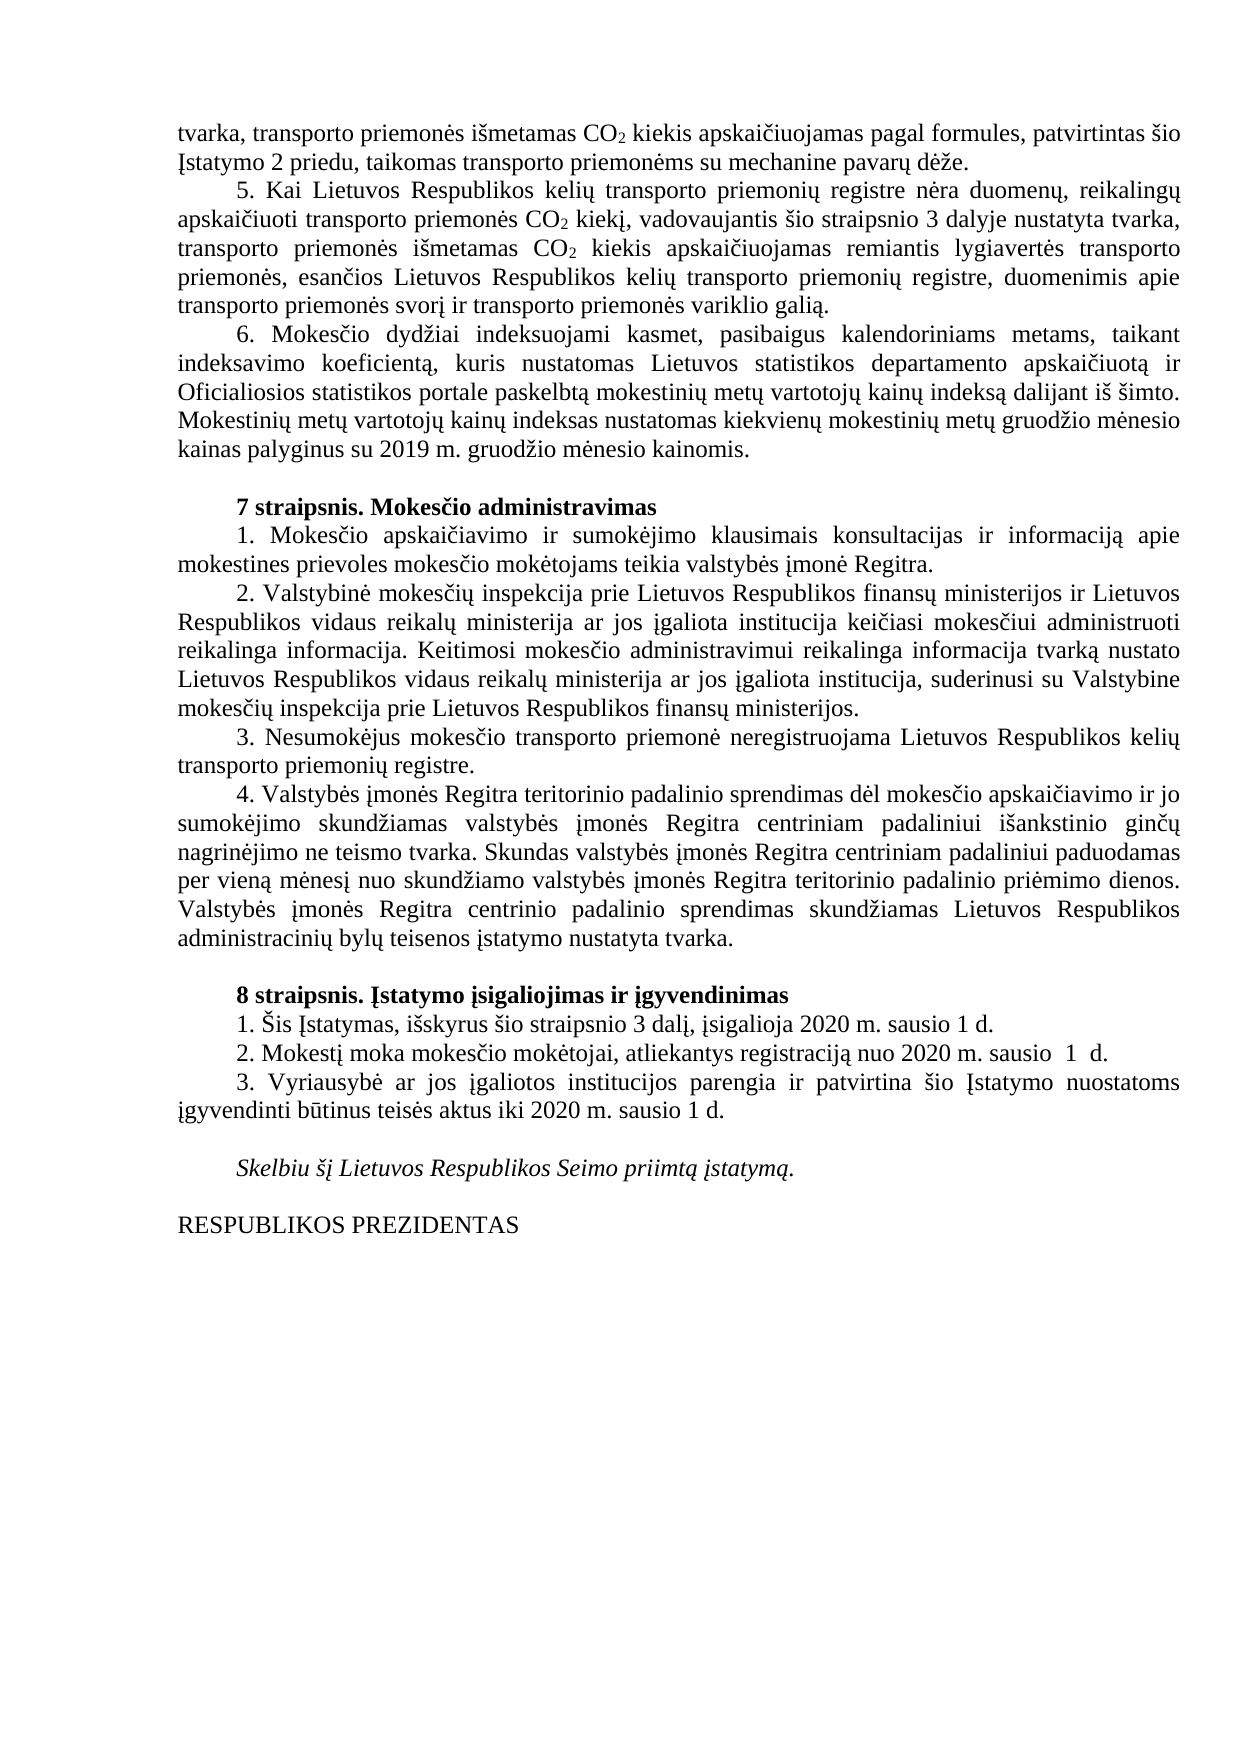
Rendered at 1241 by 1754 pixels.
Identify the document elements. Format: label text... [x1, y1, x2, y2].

text 4. Valstybės įmonės Regitra teritorinio padalinio sprendimas dėl mokesčio apskaičiavimo ir jo sumokėjimo skundžiamas valstybės įmonės Regitra centriniam padaliniui išankstinio ginčų nagrinėjimo ne teismo tvarka. Skundas valstybės įmonės Regitra centriniam padaliniui paduodamas per vieną mėnesį nuo skundžiamo valstybės įmonės Regitra teritorinio padalinio priėmimo dienos. Valstybės įmonės Regitra centrinio padalinio sprendimas skundžiamas Lietuvos Respublikos administracinių bylų teisenos įstatymo nustatyta tvarka. [177, 779, 1181, 952]
text 7 straipsnis. Mokesčio administravimas [177, 492, 1181, 521]
text 3. Vyriausybė ar jos įgaliotos institucijos parengia ir patvirtina šio Įstatymo nuostatoms įgyvendinti būtinus teisės aktus iki 2020 m. sausio 1 d. [177, 1067, 1181, 1124]
text RESPUBLIKOS PREZIDENTAS [177, 1211, 1152, 1239]
text 6. Mokesčio dydžiai indeksuojami kasmet, pasibaigus kalendoriniams metams, taikant indeksavimo koeficientą, kuris nustatomas Lietuvos statistikos departamento apskaičiuotą ir Oficialiosios statistikos portale paskelbtą mokestinių metų vartotojų kainų indeksą dalijant iš šimto. Mokestinių metų vartotojų kainų indeksas nustatomas kiekvienų mokestinių metų gruodžio mėnesio kainas palyginus su 2019 m. gruodžio mėnesio kainomis. [177, 319, 1181, 463]
text 8 straipsnis. Įstatymo įsigaliojimas ir įgyvendinimas [177, 981, 1181, 1009]
text 2. Valstybinė mokesčių inspekcija prie Lietuvos Respublikos finansų ministerijos ir Lietuvos Respublikos vidaus reikalų ministerija ar jos įgaliota institucija keičiasi mokesčiui administruoti reikalinga informacija. Keitimosi mokesčio administravimui reikalinga informacija tvarką nustato Lietuvos Respublikos vidaus reikalų ministerija ar jos įgaliota institucija, suderinusi su Valstybine mokesčių inspekcija prie Lietuvos Respublikos finansų ministerijos. [177, 578, 1181, 722]
text 5. Kai Lietuvos Respublikos kelių transporto priemonių registre nėra duomenų, reikalingų apskaičiuoti transporto priemonės CO2 kiekį, vadovaujantis šio straipsnio 3 dalyje nustatyta tvarka, transporto priemonės išmetamas CO2 kiekis apskaičiuojamas remiantis lygiavertės transporto priemonės, esančios Lietuvos Respublikos kelių transporto priemonių registre, duomenimis apie transporto priemonės svorį ir transporto priemonės variklio galią. [177, 176, 1181, 319]
text 1. Mokesčio apskaičiavimo ir sumokėjimo klausimais konsultacijas ir informaciją apie mokestines prievoles mokesčio mokėtojams teikia valstybės įmonė Regitra. [177, 521, 1181, 578]
text tvarka, transporto priemonės išmetamas CO2 kiekis apskaičiuojamas pagal formules, patvirtintas šio Įstatymo 2 priedu, taikomas transporto priemonėms su mechanine pavarų dėže. [177, 118, 1181, 176]
text 3. Nesumokėjus mokesčio transporto priemonė neregistruojama Lietuvos Respublikos kelių transporto priemonių registre. [177, 722, 1181, 779]
text 1. Šis Įstatymas, išskyrus šio straipsnio 3 dalį, įsigalioja 2020 m. sausio 1 d. [177, 1009, 1181, 1038]
text Skelbiu šį Lietuvos Respublikos Seimo priimtą įstatymą. [177, 1153, 1152, 1182]
text 2. Mokestį moka mokesčio mokėtojai, atliekantys registraciją nuo 2020 m. sausio 1 d. [177, 1038, 1181, 1067]
